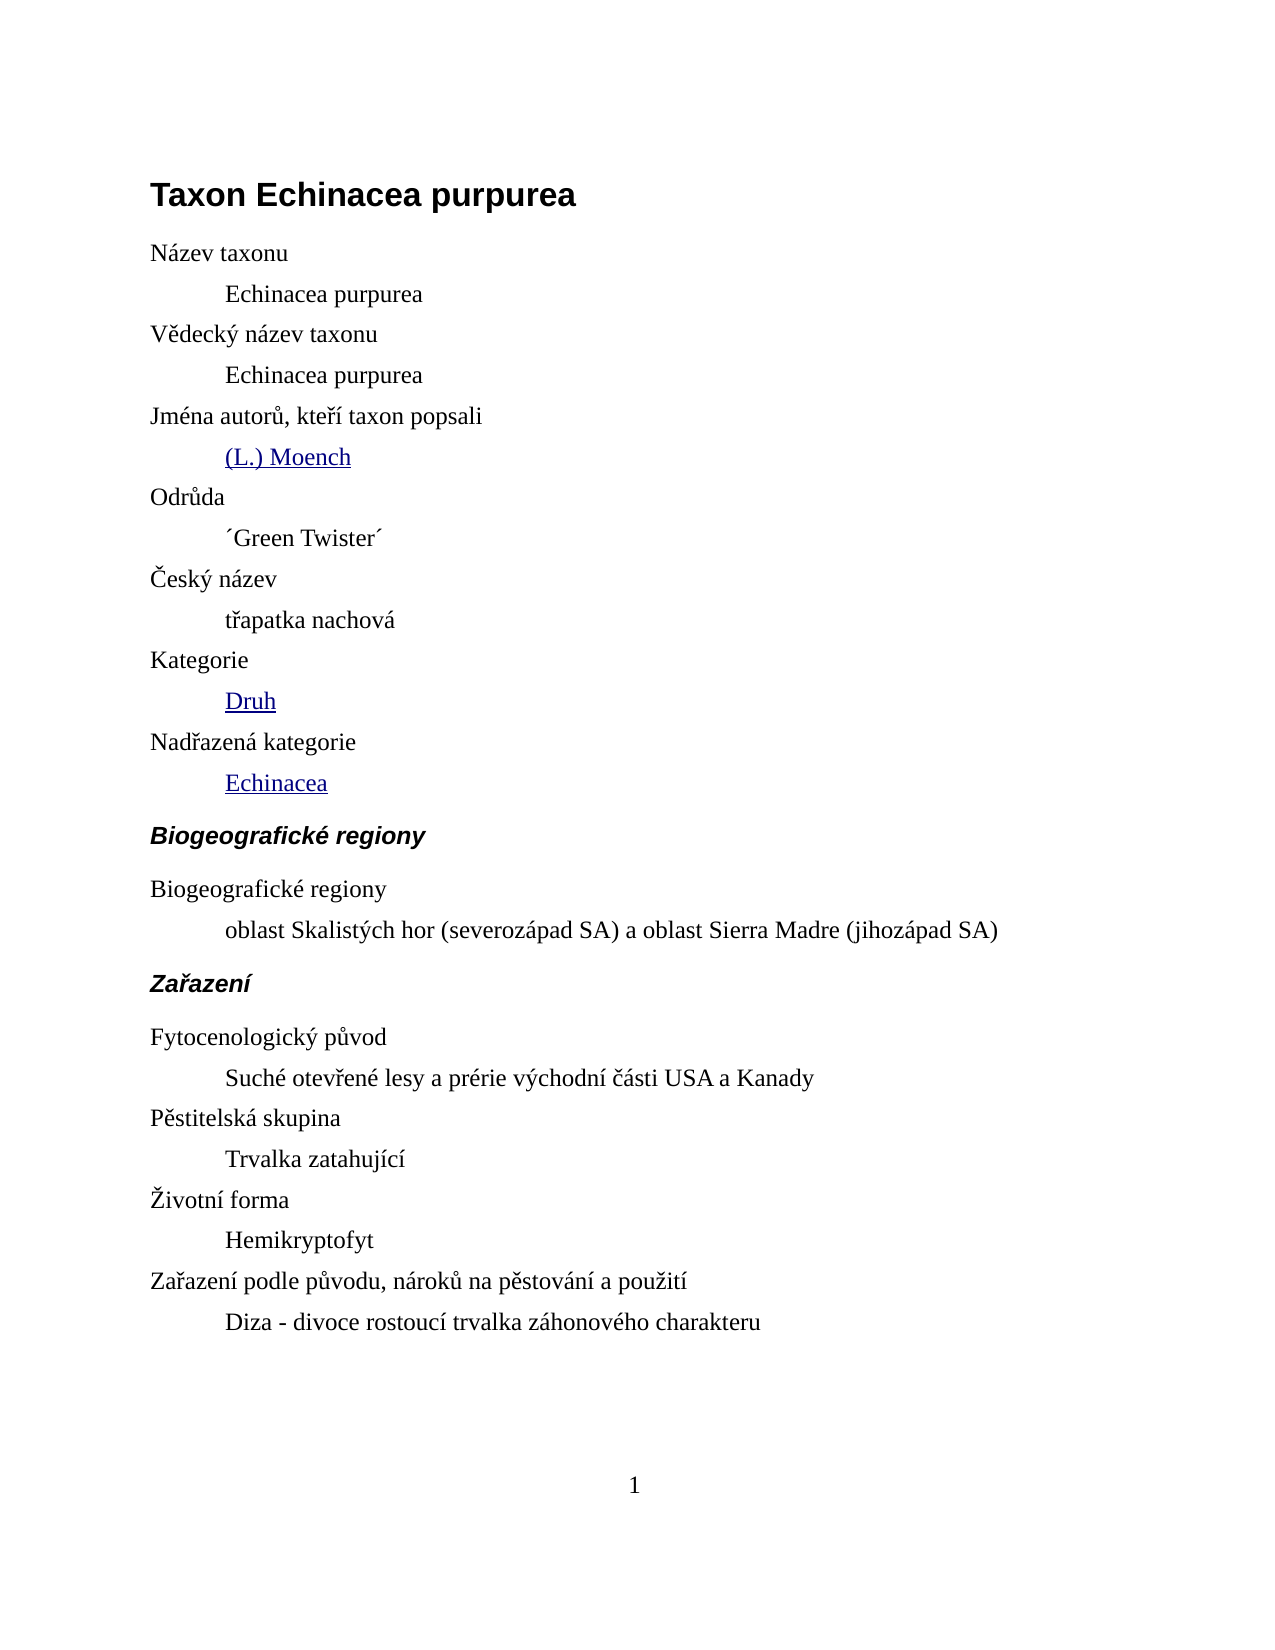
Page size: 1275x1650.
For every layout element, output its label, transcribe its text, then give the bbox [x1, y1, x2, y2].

text Druh [225, 686, 1125, 715]
text Kategorie [150, 645, 1125, 674]
text Jména autorů, kteří taxon popsali [150, 401, 1125, 430]
text Echinacea purpurea [225, 360, 1125, 389]
text Hemikryptofyt [225, 1226, 1125, 1254]
text ´Green Twister´ [225, 523, 1125, 552]
text oblast Skalistých hor (severozápad SA) a oblast Sierra Madre (jihozápad SA) [225, 915, 1125, 944]
text Diza - divoce rostoucí trvalka záhonového charakteru [225, 1307, 1125, 1336]
text Životní forma [150, 1185, 1125, 1213]
subtitle Taxon Echinacea purpurea [150, 175, 1125, 214]
text Název taxonu [150, 238, 1125, 267]
text Vědecký název taxonu [150, 319, 1125, 348]
text Echinacea [225, 768, 1125, 796]
text Echinacea purpurea [225, 279, 1125, 308]
text třapatka nachová [225, 605, 1125, 633]
text Fytocenologický původ [150, 1022, 1125, 1051]
text Nadřazená kategorie [150, 727, 1125, 756]
text Zařazení podle původu, nároků na pěstování a použití [150, 1266, 1125, 1295]
text Odrůda [150, 482, 1125, 511]
text (L.) Moench [225, 442, 1125, 471]
text Biogeografické regiony [150, 874, 1125, 903]
subtitle Zařazení [150, 969, 1125, 997]
text Pěstitelská skupina [150, 1103, 1125, 1132]
text Trvalka zatahující [225, 1144, 1125, 1173]
text Český název [150, 564, 1125, 593]
text Suché otevřené lesy a prérie východní části USA a Kanady [225, 1063, 1125, 1091]
subtitle Biogeografické regiony [150, 821, 1125, 850]
